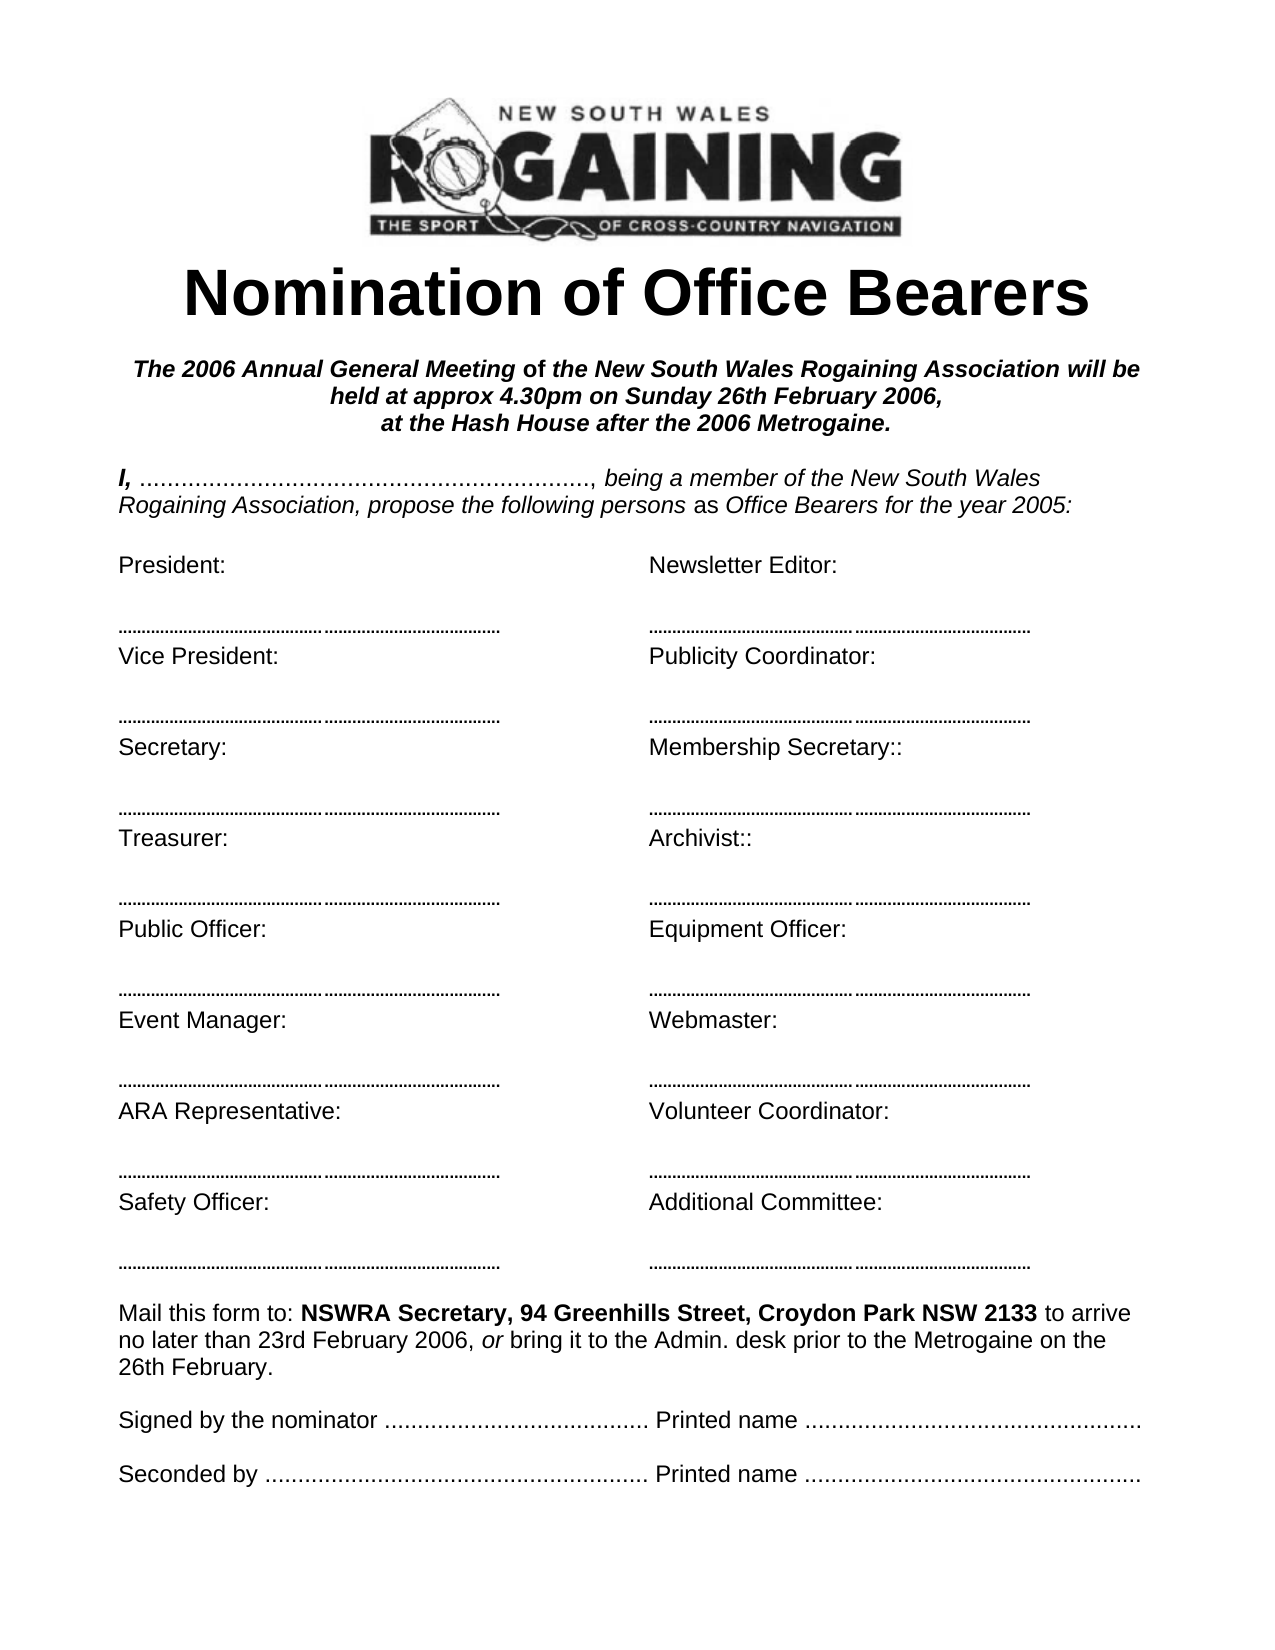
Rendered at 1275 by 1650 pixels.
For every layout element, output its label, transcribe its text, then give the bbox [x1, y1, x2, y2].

table_header Newsletter Editor: ............................................ ...................................... [638, 546, 1168, 637]
table_cell Event Manager: ............................................ ...................................... [107, 1000, 637, 1091]
text I, ................................................................., being a member of the New South Wales Rogaining Association, propose the following persons as Office Bearers for the year 2005: [118, 464, 1157, 519]
table_cell Additional Committee: ............................................ ...................................... [638, 1182, 1168, 1273]
table_cell Archivist:: ............................................ ...................................... [638, 819, 1168, 909]
table_cell Public Officer: ............................................ ...................................... [107, 909, 637, 1000]
table_cell Webmaster: ............................................ ...................................... [638, 1000, 1168, 1091]
text Signed by the nominator ........................................ Printed name ................................................... [118, 1407, 1157, 1434]
text Mail this form to: NSWRA Secretary, 94 Greenhills Street, Croydon Park NSW 2133 to arrive no later than 23rd February 2006, or bring it to the Admin. desk prior to the Metrogaine on the 26th February. [118, 1300, 1157, 1380]
table_cell ARA Representative: ............................................ ...................................... [107, 1091, 637, 1182]
table_cell Publicity Coordinator: ............................................ ...................................... [638, 637, 1168, 727]
picture [362, 97, 913, 247]
text Seconded by .......................................................... Printed name ................................................... [118, 1461, 1157, 1487]
text The 2006 Annual General Meeting of the New South Wales Rogaining Association will be held at approx 4.30pm on Sunday 26th February 2006, at the Hash House after the 2006 Metrogaine. [118, 356, 1157, 436]
table_cell Vice President: ............................................ ...................................... [107, 637, 637, 727]
text Nomination of Office Bearers [118, 256, 1157, 329]
table_header President: ............................................ ...................................... [107, 546, 637, 637]
table_cell Secretary: ............................................ ...................................... [107, 728, 637, 818]
table_cell Treasurer: ............................................ ...................................... [107, 819, 637, 909]
table_cell Volunteer Coordinator: ............................................ ...................................... [638, 1091, 1168, 1182]
table_cell Safety Officer: ............................................ ...................................... [107, 1182, 637, 1273]
table_cell Membership Secretary:: ............................................ ...................................... [638, 728, 1168, 818]
table_cell Equipment Officer: ............................................ ...................................... [638, 909, 1168, 1000]
